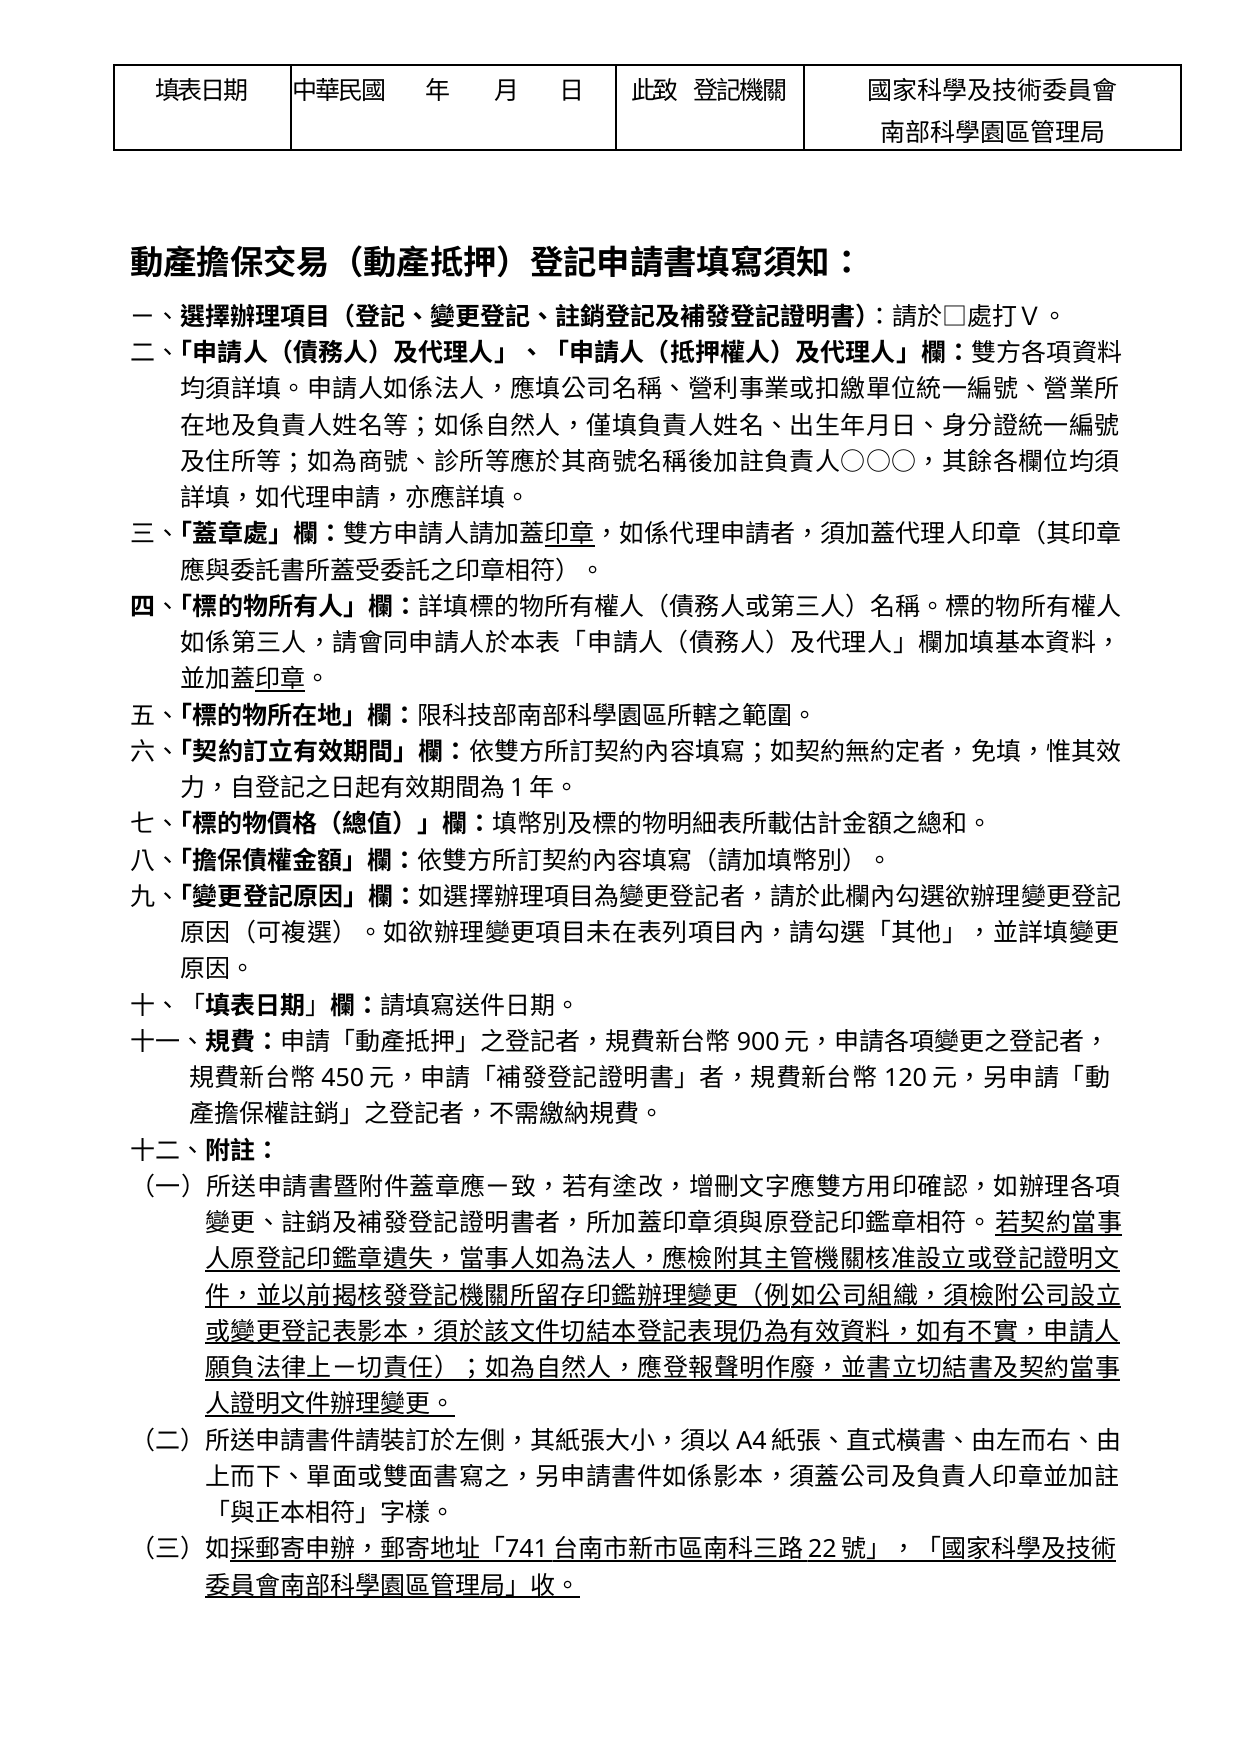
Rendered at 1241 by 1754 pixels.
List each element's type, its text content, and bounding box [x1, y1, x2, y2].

table_cell 填表日期 [115, 66, 290, 149]
text 動產擔保交易（動產抵押）登記申請書填寫須知： [130, 224, 1122, 296]
text 七、「標的物價格（總值）」欄：填幣別及標的物明細表所載估計金額之總和。 [130, 804, 1122, 840]
text 十二、附註： [130, 1130, 1122, 1166]
table_cell 此致 登記機關 [617, 66, 803, 149]
text ㄧ、選擇辦理項目（登記、變更登記、註銷登記及補發登記證明書）：請於□處打Ｖ。 [130, 296, 1122, 333]
table_cell 國家科學及技術委員會 南部科學園區管理局 [805, 66, 1180, 149]
text 九、「變更登記原因」欄：如選擇辦理項目為變更登記者，請於此欄內勾選欲辦理變更登記原因（可複選）。如欲辦理變更項目未在表列項目內，請勾選「其他」，並詳填變更原因。 [130, 876, 1122, 985]
text 六、「契約訂立有效期間」欄：依雙方所訂契約內容填寫；如契約無約定者，免填，惟其效力，自登記之日起有效期間為1年。 [130, 731, 1122, 804]
text （二）所送申請書件請裝訂於左側，其紙張大小，須以A4紙張、直式橫書、由左而右、由上而下、單面或雙面書寫之，另申請書件如係影本，須蓋公司及負責人印章並加註「與正本相符」字樣。 [130, 1420, 1122, 1529]
text 八、「擔保債權金額」欄：依雙方所訂契約內容填寫（請加填幣別）。 [130, 840, 1122, 876]
table_cell 中華民國 年 月 日 [292, 66, 615, 149]
text 三、「蓋章處」欄：雙方申請人請加蓋印章，如係代理申請者，須加蓋代理人印章（其印章應與委託書所蓋受委託之印章相符）。 [130, 514, 1122, 586]
text （三）如採郵寄申辦，郵寄地址「741台南市新市區南科三路22號」，「國家科學及技術委員會南部科學園區管理局」收。 [130, 1529, 1122, 1601]
text 十一、規費：申請「動產抵押」之登記者，規費新台幣900元，申請各項變更之登記者，規費新台幣450元，申請「補發登記證明書」者，規費新台幣120元，另申請「動產擔保權註銷」之登記者，不需繳納規費。 [130, 1021, 1110, 1130]
text （一）所送申請書暨附件蓋章應ㄧ致，若有塗改，增刪文字應雙方用印確認，如辦理各項變更、註銷及補發登記證明書者，所加蓋印章須與原登記印鑑章相符。若契約當事人原登記印鑑章遺失，當事人如為法人，應檢附其主管機關核准設立或登記證明文件，並以前揭核發登記機關所留存印鑑辦理變更（例如公司組織，須檢附公司設立或變更登記表影本，須於該文件切結本登記表現仍為有效資料，如有不實，申請人願負法律上ㄧ切責任）；如為自然人，應登報聲明作廢，並書立切結書及契約當事人證明文件辦理變更。 [130, 1166, 1122, 1420]
text 五、「標的物所在地」欄：限科技部南部科學園區所轄之範圍。 [130, 695, 1122, 731]
text 四、「標的物所有人」欄：詳填標的物所有權人（債務人或第三人）名稱。標的物所有權人如係第三人，請會同申請人於本表「申請人（債務人）及代理人」欄加填基本資料，並加蓋印章。 [130, 586, 1122, 695]
text 二、「申請人（債務人）及代理人」、「申請人（抵押權人）及代理人」欄：雙方各項資料均須詳填。申請人如係法人，應填公司名稱、營利事業或扣繳單位統一編號、營業所在地及負責人姓名等；如係自然人，僅填負責人姓名、出生年月日、身分證統一編號及住所等；如為商號、診所等應於其商號名稱後加註負責人○○○，其餘各欄位均須詳填，如代理申請，亦應詳填。 [130, 333, 1122, 514]
text 十、「填表日期」欄：請填寫送件日期。 [130, 985, 1122, 1021]
